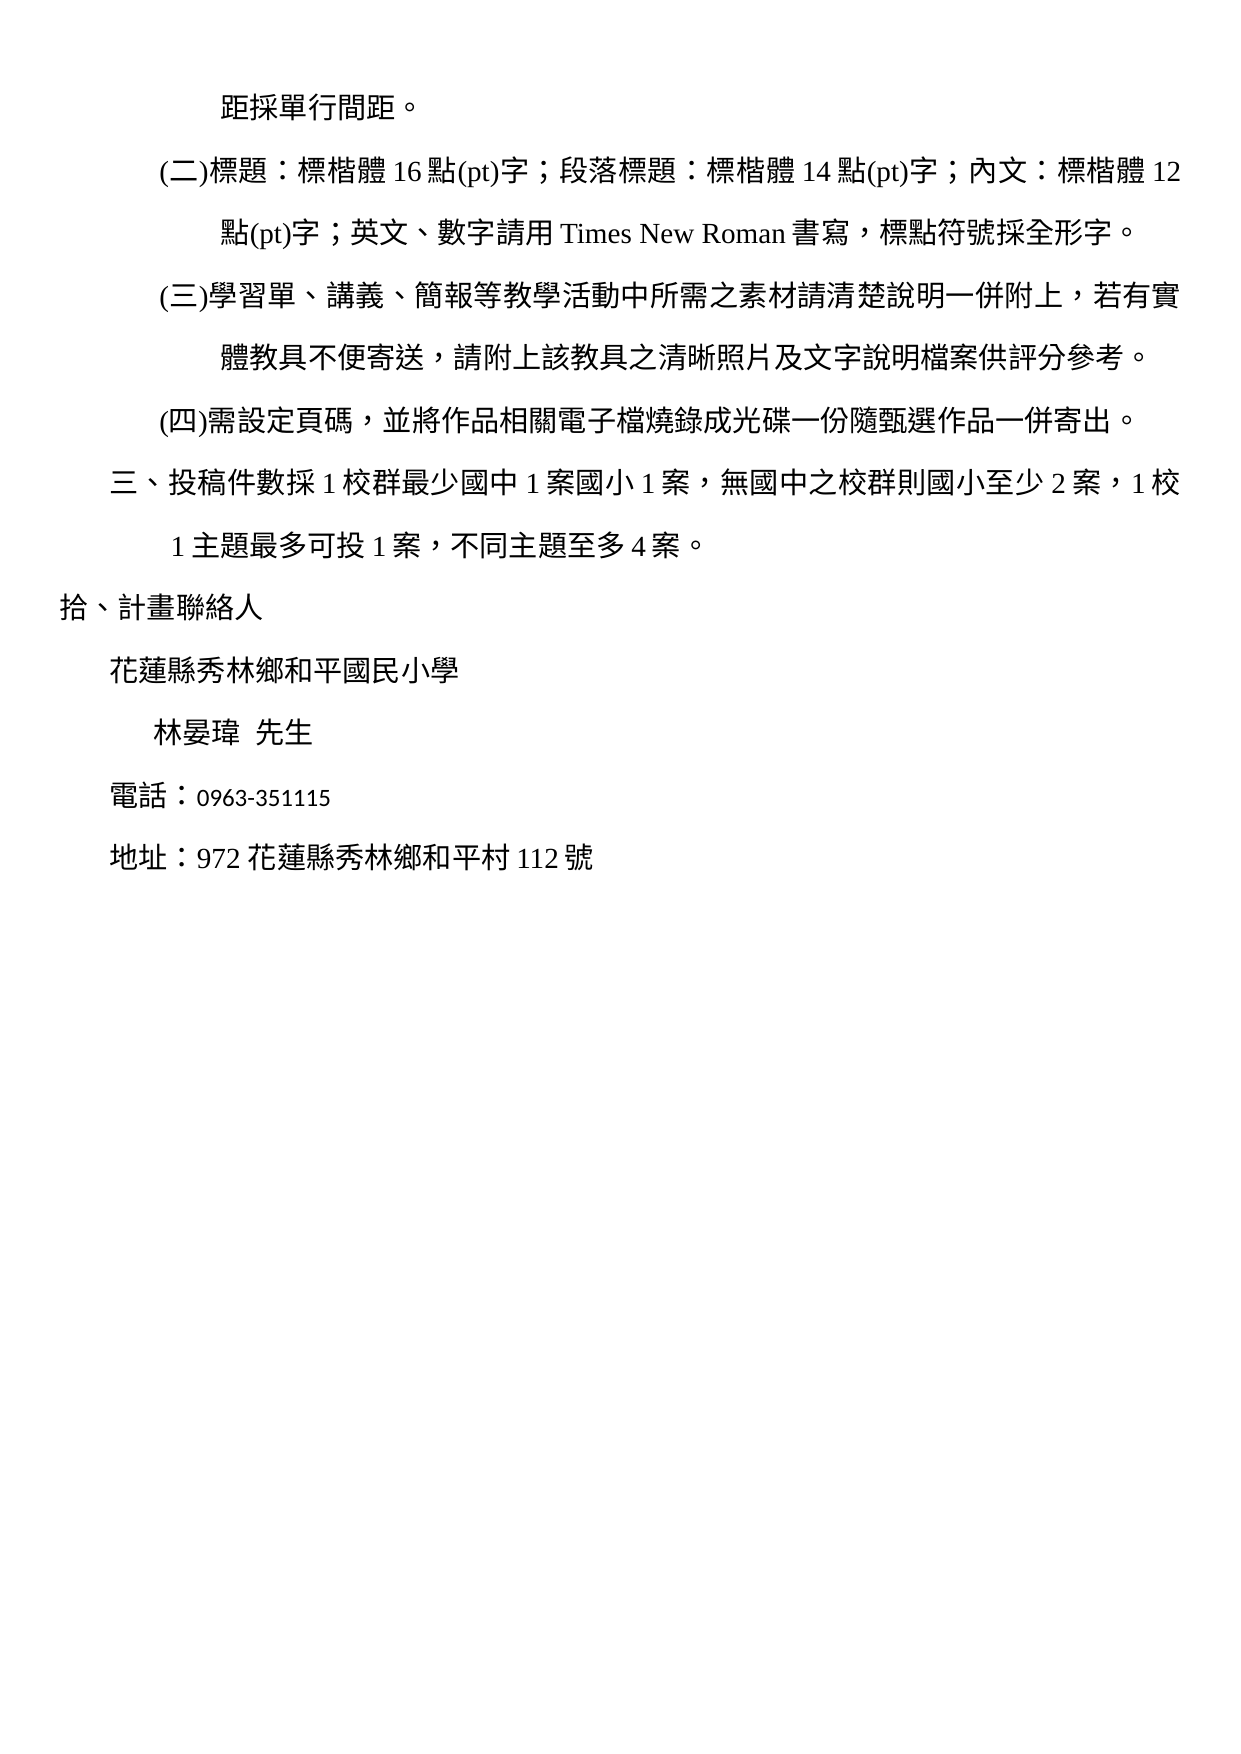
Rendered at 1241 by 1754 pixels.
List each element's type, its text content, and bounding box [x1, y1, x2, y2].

text (二)標題：標楷體16點(pt)字；段落標題：標楷體14點(pt)字；內文：標楷體12點(pt)字；英文、數字請用Times New Roman書寫，標點符號採全形字。 [159, 127, 1181, 252]
text (四)需設定頁碼，並將作品相關電子檔燒錄成光碟一份隨甄選作品一併寄出。 [159, 377, 1181, 439]
text 地址：972 花蓮縣秀林鄉和平村112號 [109, 814, 1181, 877]
text 三、投稿件數採1校群最少國中1案國小1案，無國中之校群則國小至少2案，1校1主題最多可投1案，不同主題至多4案。 [109, 439, 1181, 564]
text (三)學習單、講義、簡報等教學活動中所需之素材請清楚說明一併附上，若有實體教具不便寄送，請附上該教具之清晰照片及文字說明檔案供評分參考。 [159, 252, 1181, 377]
text 花蓮縣秀林鄉和平國民小學 [109, 627, 1181, 689]
text 電話：0963-351115 [109, 752, 1181, 814]
text 拾、計畫聯絡人 [59, 564, 1181, 627]
text 距採單行間距。 [159, 64, 1181, 127]
text 林晏瑋 先生 [109, 689, 1181, 752]
